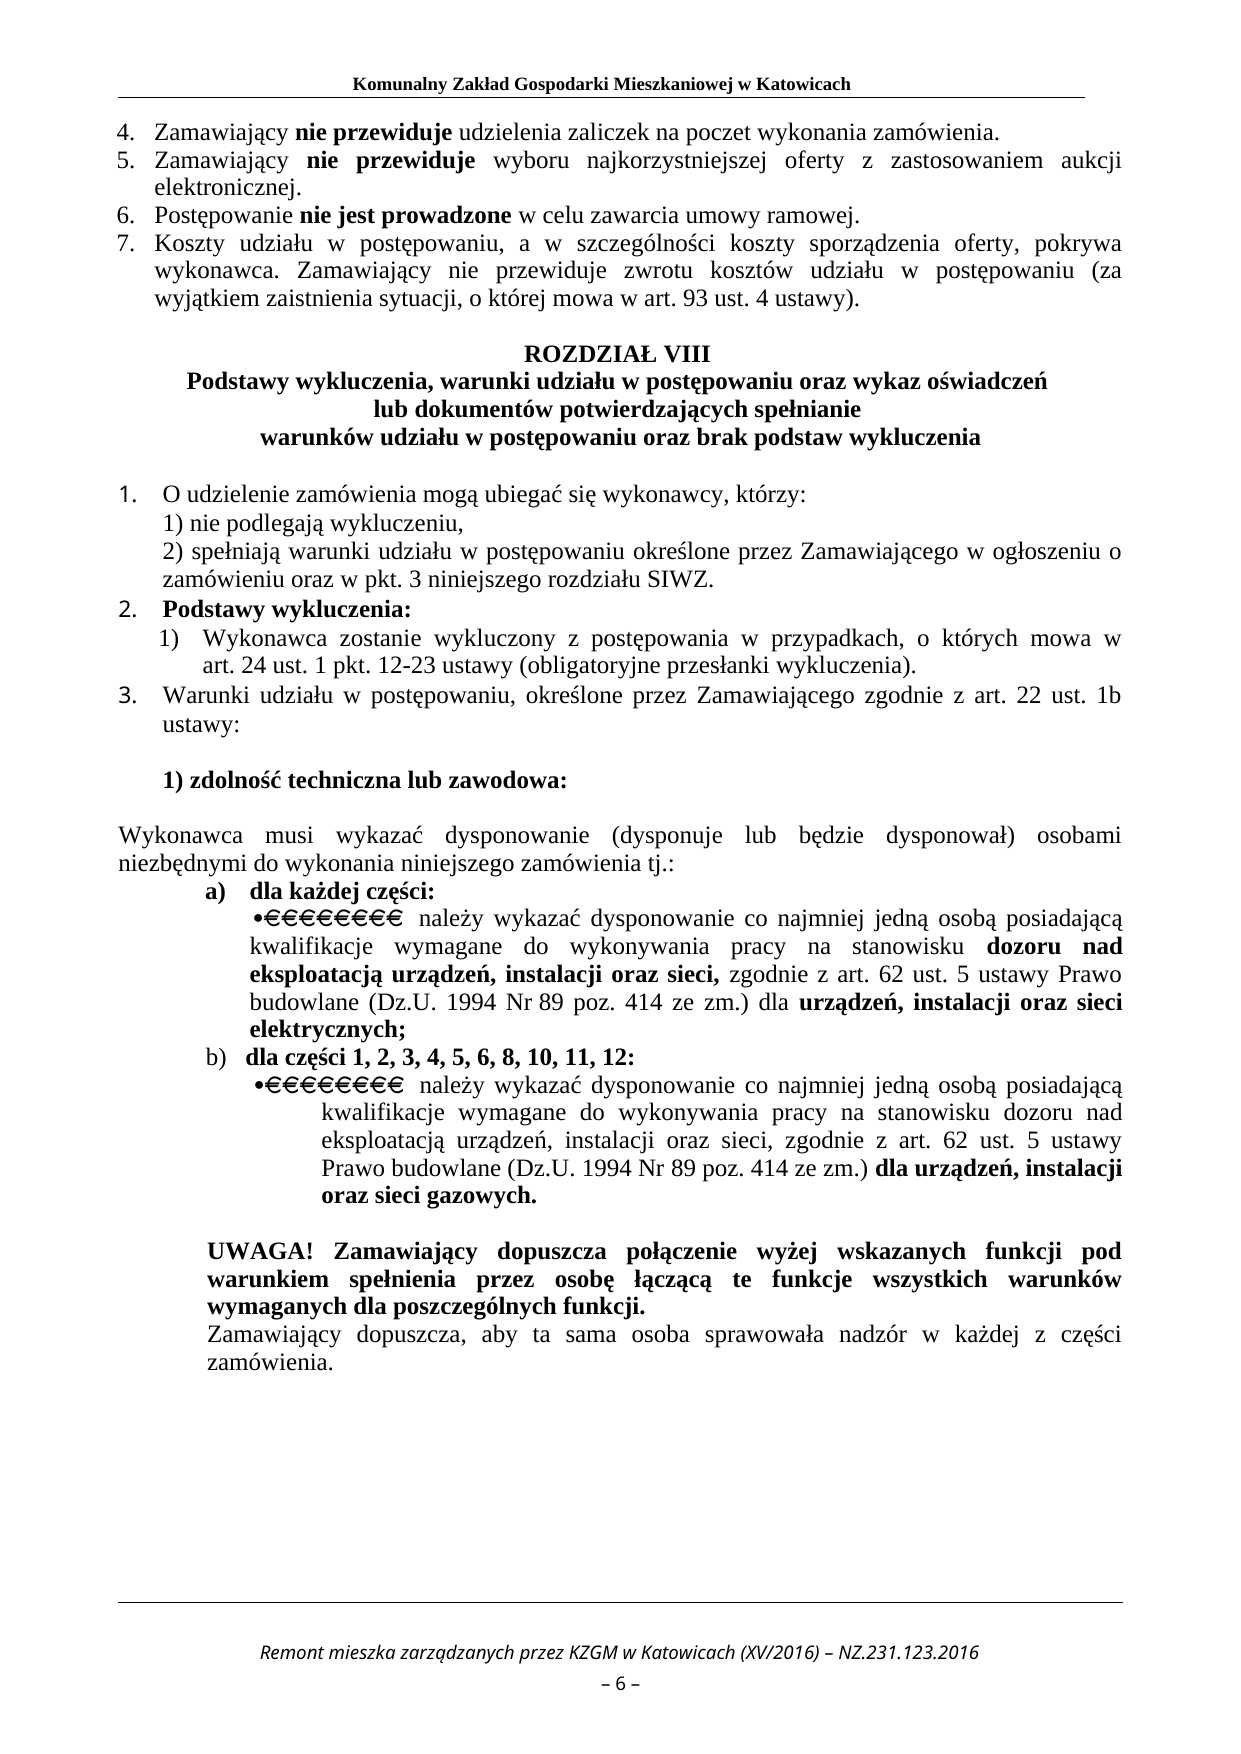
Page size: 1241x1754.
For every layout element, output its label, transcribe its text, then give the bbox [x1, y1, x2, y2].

list Postępowanie nie jest prowadzone w celu zawarcia umowy ramowej. [116, 201, 1123, 229]
list Zamawiający nie przewiduje wyboru najkorzystniejszej oferty z zastosowaniem aukcji elektronicznej. [116, 146, 1123, 201]
text 1) Wykonawca zostanie wykluczony z postępowania w przypadkach, o których mowa w art. 24 ust. 1 pkt. 12-23 ustawy (obligatoryjne przesłanki wykluczenia). [158, 624, 1123, 679]
list 1) zdolność techniczna lub zawodowa: [118, 766, 1123, 794]
list O udzielenie zamówienia mogą ubiegać się wykonawcy, którzy: [118, 478, 1123, 509]
text Wykonawca musi wykazać dysponowanie (dysponuje lub będzie dysponował) osobami niezbędnymi do wykonania niniejszego zamówienia tj.: [118, 821, 1123, 877]
list Koszty udziału w postępowaniu, a w szczególności koszty sporządzenia oferty, pokrywa wykonawca. Zamawiający nie przewiduje zwrotu kosztów udziału w postępowaniu (za wyjątkiem zaistnienia sytuacji, o której mowa w art. 93 ust. 4 ustawy). [116, 229, 1123, 312]
list 1) nie podlegają wykluczeniu, [118, 509, 1123, 537]
text · należy wykazać dysponowanie co najmniej jedną osobą posiadającą kwalifikacje wymagane do wykonywania pracy na stanowisku dozoru nad eksploatacją urządzeń, instalacji oraz sieci, zgodnie z art. 62 ust. 5 ustawy Prawo budowlane (Dz.U. 1994 Nr 89 poz. 414 ze zm.) dla urządzeń, instalacji oraz sieci elektrycznych; [249, 904, 1123, 1043]
text UWAGA! Zamawiający dopuszcza połączenie wyżej wskazanych funkcji pod warunkiem spełnienia przez osobę łączącą te funkcje wszystkich warunków wymaganych dla poszczególnych funkcji. [207, 1237, 1123, 1320]
list 2) spełniają warunki udziału w postępowaniu określone przez Zamawiającego w ogłoszeniu o zamówieniu oraz w pkt. 3 niniejszego rozdziału SIWZ. [118, 537, 1123, 593]
text Zamawiający dopuszcza, aby ta sama osoba sprawowała nadzór w każdej z części zamówienia. [207, 1320, 1123, 1376]
list 4. Zamawiający nie przewiduje udzielenia zaliczek na poczet wykonania zamówienia. [116, 118, 1123, 146]
text ROZDZIAŁ VIII Podstawy wykluczenia, warunki udziału w postępowaniu oraz wykaz oświadczeń lub dokumentów potwierdzających spełnianie warunków udziału w postępowaniu oraz brak podstaw wykluczenia [118, 340, 1123, 451]
list Podstawy wykluczenia: [118, 593, 1123, 624]
list dla każdej części: [205, 877, 1123, 904]
text b) dla części 1, 2, 3, 4, 5, 6, 8, 10, 11, 12: [118, 1043, 1123, 1071]
text · należy wykazać dysponowanie co najmniej jedną osobą posiadającą kwalifikacje wymagane do wykonywania pracy na stanowisku dozoru nad eksploatacją urządzeń, instalacji oraz sieci, zgodnie z art. 62 ust. 5 ustawy Prawo budowlane (Dz.U. 1994 Nr 89 poz. 414 ze zm.) dla urządzeń, instalacji oraz sieci gazowych. [255, 1071, 1123, 1209]
list Warunki udziału w postępowaniu, określone przez Zamawiającego zgodnie z art. 22 ust. 1b ustawy: [118, 679, 1123, 738]
